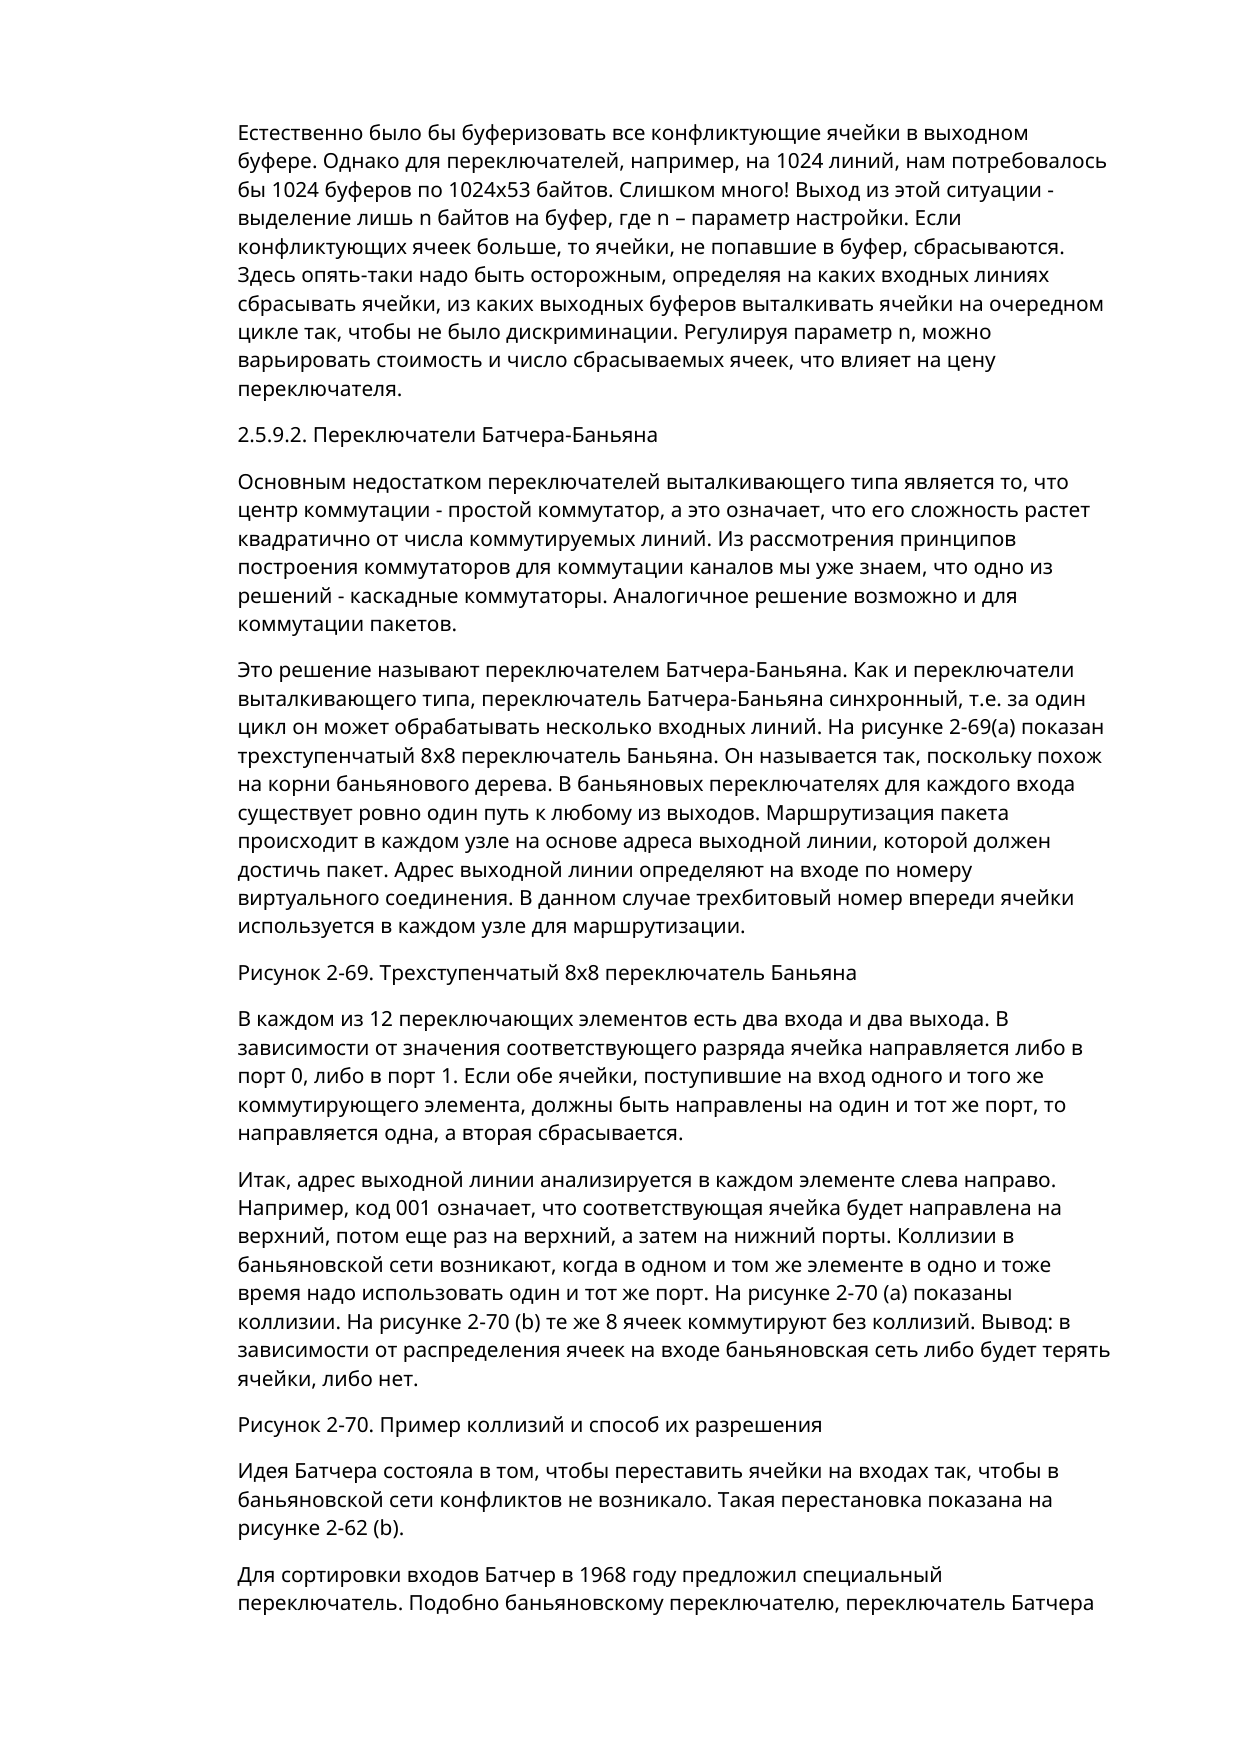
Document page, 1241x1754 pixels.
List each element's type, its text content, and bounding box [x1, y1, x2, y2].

text Естественно было бы буферизовать все конфликтующие ячейки в выходном буфере. Однако для переключателей, например, на 1024 линий, нам потребовалось бы 1024 буферов по 1024х53 байтов. Слишком много! Выход из этой ситуации - выделение лишь n байтов на буфер, где n – параметр настройки. Если конфликтующих ячеек больше, то ячейки, не попавшие в буфер, сбрасываются. Здесь опять-таки надо быть осторожным, определяя на каких входных линиях сбрасывать ячейки, из каких выходных буферов выталкивать ячейки на очередном цикле так, чтобы не было дискриминации. Регулируя параметр n, можно варьировать стоимость и число сбрасываемых ячеек, что влияет на цену переключателя. [237, 118, 1113, 402]
text Идея Батчера состояла в том, чтобы переставить ячейки на входах так, чтобы в баньяновской сети конфликтов не возникало. Такая перестановка показана на рисунке 2-62 (b). [237, 1457, 1113, 1542]
text Основным недостатком переключателей выталкивающего типа является то, что центр коммутации - простой коммутатор, а это означает, что его сложность растет квадратично от числа коммутируемых линий. Из рассмотрения принципов построения коммутаторов для коммутации каналов мы уже знаем, что одно из решений - каскадные коммутаторы. Аналогичное решение возможно и для коммутации пакетов. [237, 467, 1113, 638]
text 2.5.9.2. Переключатели Батчера-Баньяна [237, 421, 1113, 449]
text Рисунок 2-70. Пример коллизий и способ их разрешения [237, 1410, 1113, 1439]
text Итак, адрес выходной линии анализируется в каждом элементе слева направо. Например, код 001 означает, что соответствующая ячейка будет направлена на верхний, потом еще раз на верхний, а затем на нижний порты. Коллизии в баньяновской сети возникают, когда в одном и том же элементе в одно и тоже время надо использовать один и тот же порт. На рисунке 2-70 (а) показаны коллизии. На рисунке 2-70 (b) те же 8 ячеек коммутируют без коллизий. Вывод: в зависимости от распределения ячеек на входе баньяновская сеть либо будет терять ячейки, либо нет. [237, 1165, 1113, 1392]
text Рисунок 2-69. Трехступенчатый 8х8 переключатель Баньяна [237, 958, 1113, 986]
text Для сортировки входов Батчер в 1968 году предложил специальный переключатель. Подобно баньяновскому переключателю, переключатель Батчера [237, 1560, 1113, 1617]
text Это решение называют переключателем Батчера-Баньяна. Как и переключатели выталкивающего типа, переключатель Батчера-Баньяна синхронный, т.е. за один цикл он может обрабатывать несколько входных линий. На рисунке 2-69(а) показан трехступенчатый 8х8 переключатель Баньяна. Он называется так, поскольку похож на корни баньянового дерева. В баньяновых переключателях для каждого входа существует ровно один путь к любому из выходов. Маршрутизация пакета происходит в каждом узле на основе адреса выходной линии, которой должен достичь пакет. Адрес выходной линии определяют на входе по номеру виртуального соединения. В данном случае трехбитовый номер впереди ячейки используется в каждом узле для маршрутизации. [237, 656, 1113, 940]
text В каждом из 12 переключающих элементов есть два входа и два выхода. В зависимости от значения соответствующего разряда ячейка направляется либо в порт 0, либо в порт 1. Если обе ячейки, поступившие на вход одного и того же коммутирующего элемента, должны быть направлены на один и тот же порт, то направляется одна, а вторая сбрасывается. [237, 1004, 1113, 1147]
